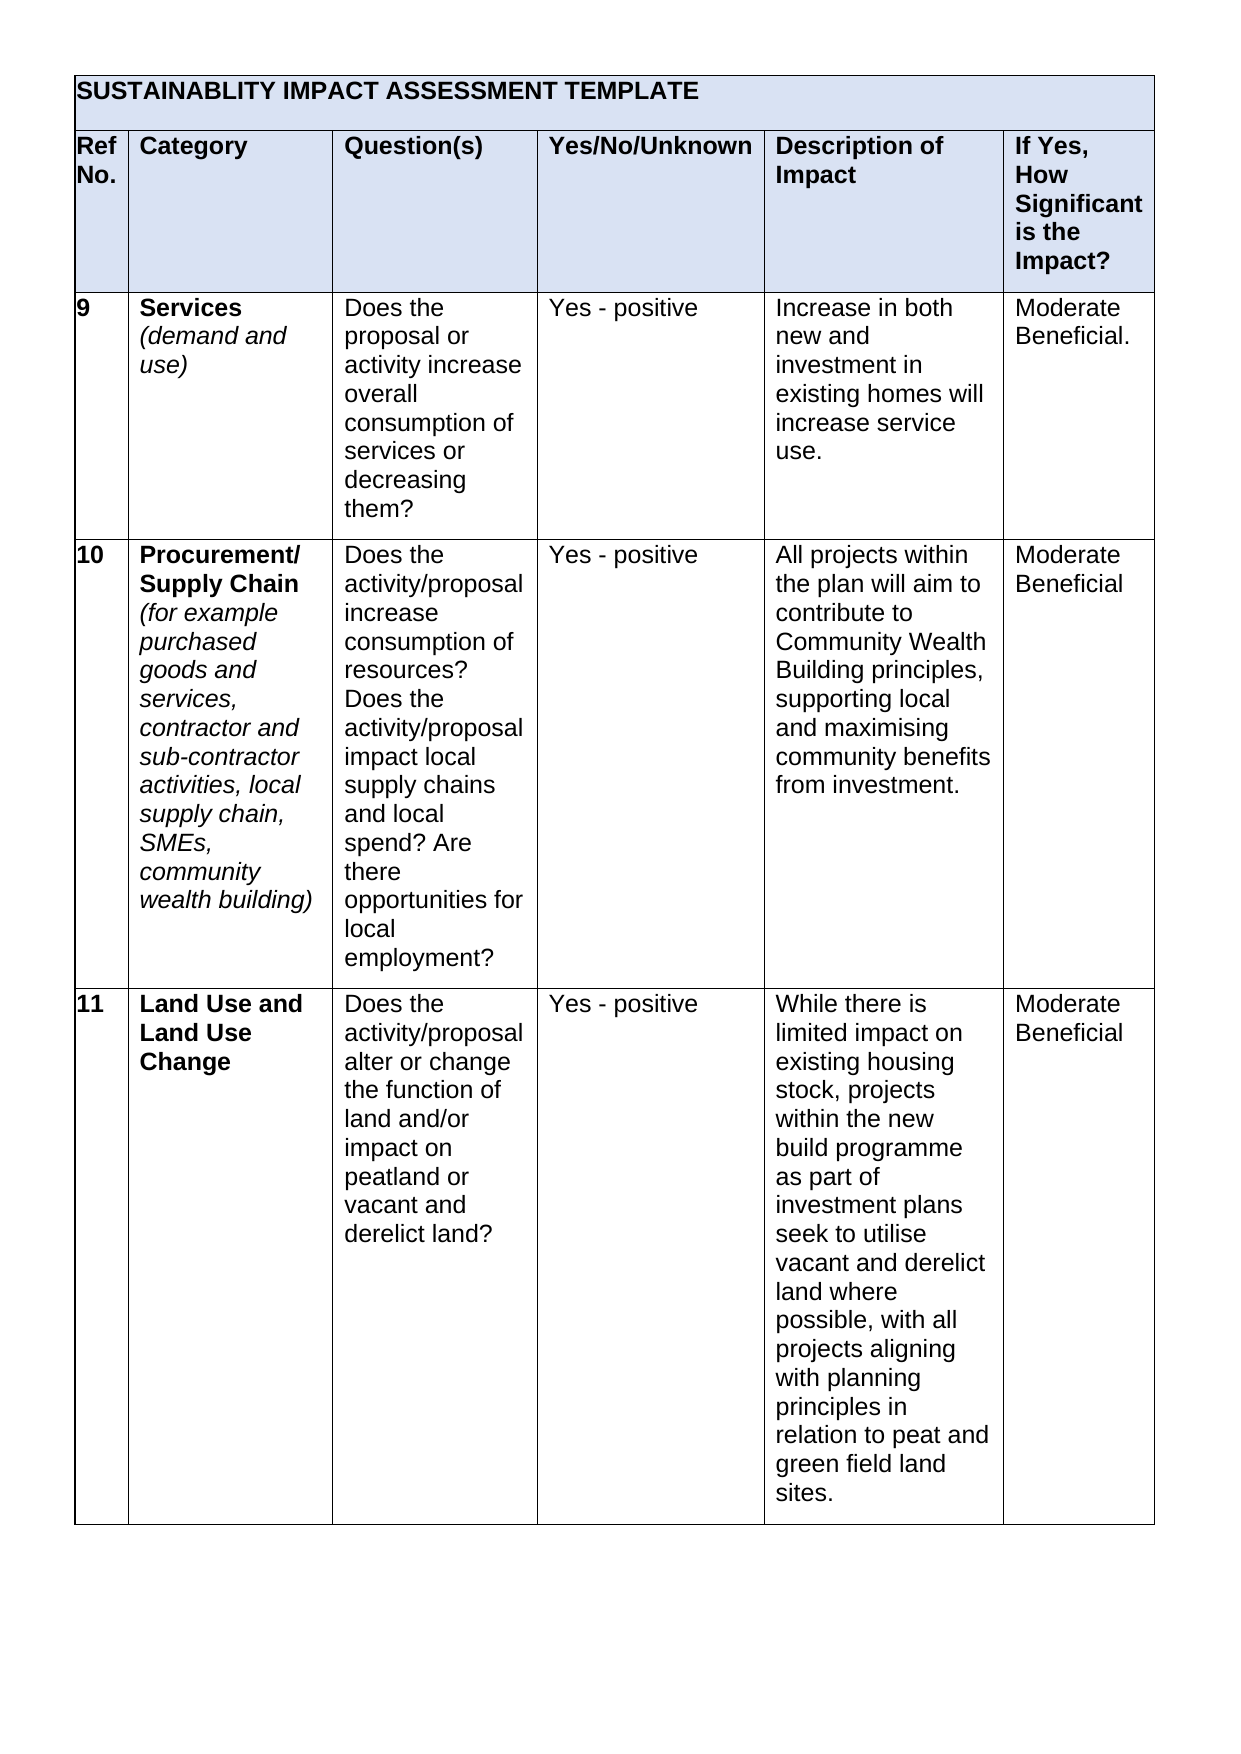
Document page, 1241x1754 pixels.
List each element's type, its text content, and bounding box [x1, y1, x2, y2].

table_cell Land Use and Land Use Change [129, 989, 332, 1523]
table_cell Increase in both new and investment in existing homes will increase service use. [765, 293, 1003, 539]
table_cell 11 [76, 989, 128, 1523]
table_cell Does the activity/proposal increase consumption of resources? Does the activity/proposal impact local supply chains and local spend? Are there opportunities for local employment? [333, 540, 537, 988]
table_cell Ref No. [76, 131, 128, 292]
table_cell Does the activity/proposal alter or change the function of land and/or impact on peatland or vacant and derelict land? [333, 989, 537, 1523]
table_cell If Yes, How Significant is the Impact? [1004, 131, 1154, 292]
table_cell Moderate Beneficial [1004, 989, 1154, 1523]
table_cell All projects within the plan will aim to contribute to Community Wealth Building principles, supporting local and maximising community benefits from investment. [765, 540, 1003, 988]
table_cell Yes/No/Unknown [538, 131, 764, 292]
table_cell Description of Impact [765, 131, 1003, 292]
table_cell Yes - positive [538, 293, 764, 539]
table_cell Yes - positive [538, 540, 764, 988]
table_cell Procurement/ Supply Chain (for example purchased goods and services, contractor and sub-contractor activities, local supply chain, SMEs, community wealth building) [129, 540, 332, 988]
table_cell Moderate Beneficial. [1004, 293, 1154, 539]
table_cell Does the proposal or activity increase overall consumption of services or decreasing them? [333, 293, 537, 539]
table_cell While there is limited impact on existing housing stock, projects within the new build programme as part of investment plans seek to utilise vacant and derelict land where possible, with all projects aligning with planning principles in relation to peat and green field land sites. [765, 989, 1003, 1523]
table_header SUSTAINABLITY IMPACT ASSESSMENT TEMPLATE [76, 76, 1154, 130]
table_cell Moderate Beneficial [1004, 540, 1154, 988]
table_cell Yes - positive [538, 989, 764, 1523]
table_cell 10 [76, 540, 128, 988]
table_cell 9 [76, 293, 128, 539]
table_cell Question(s) [333, 131, 537, 292]
table_cell Services (demand and use) [129, 293, 332, 539]
table_cell Category [129, 131, 332, 292]
